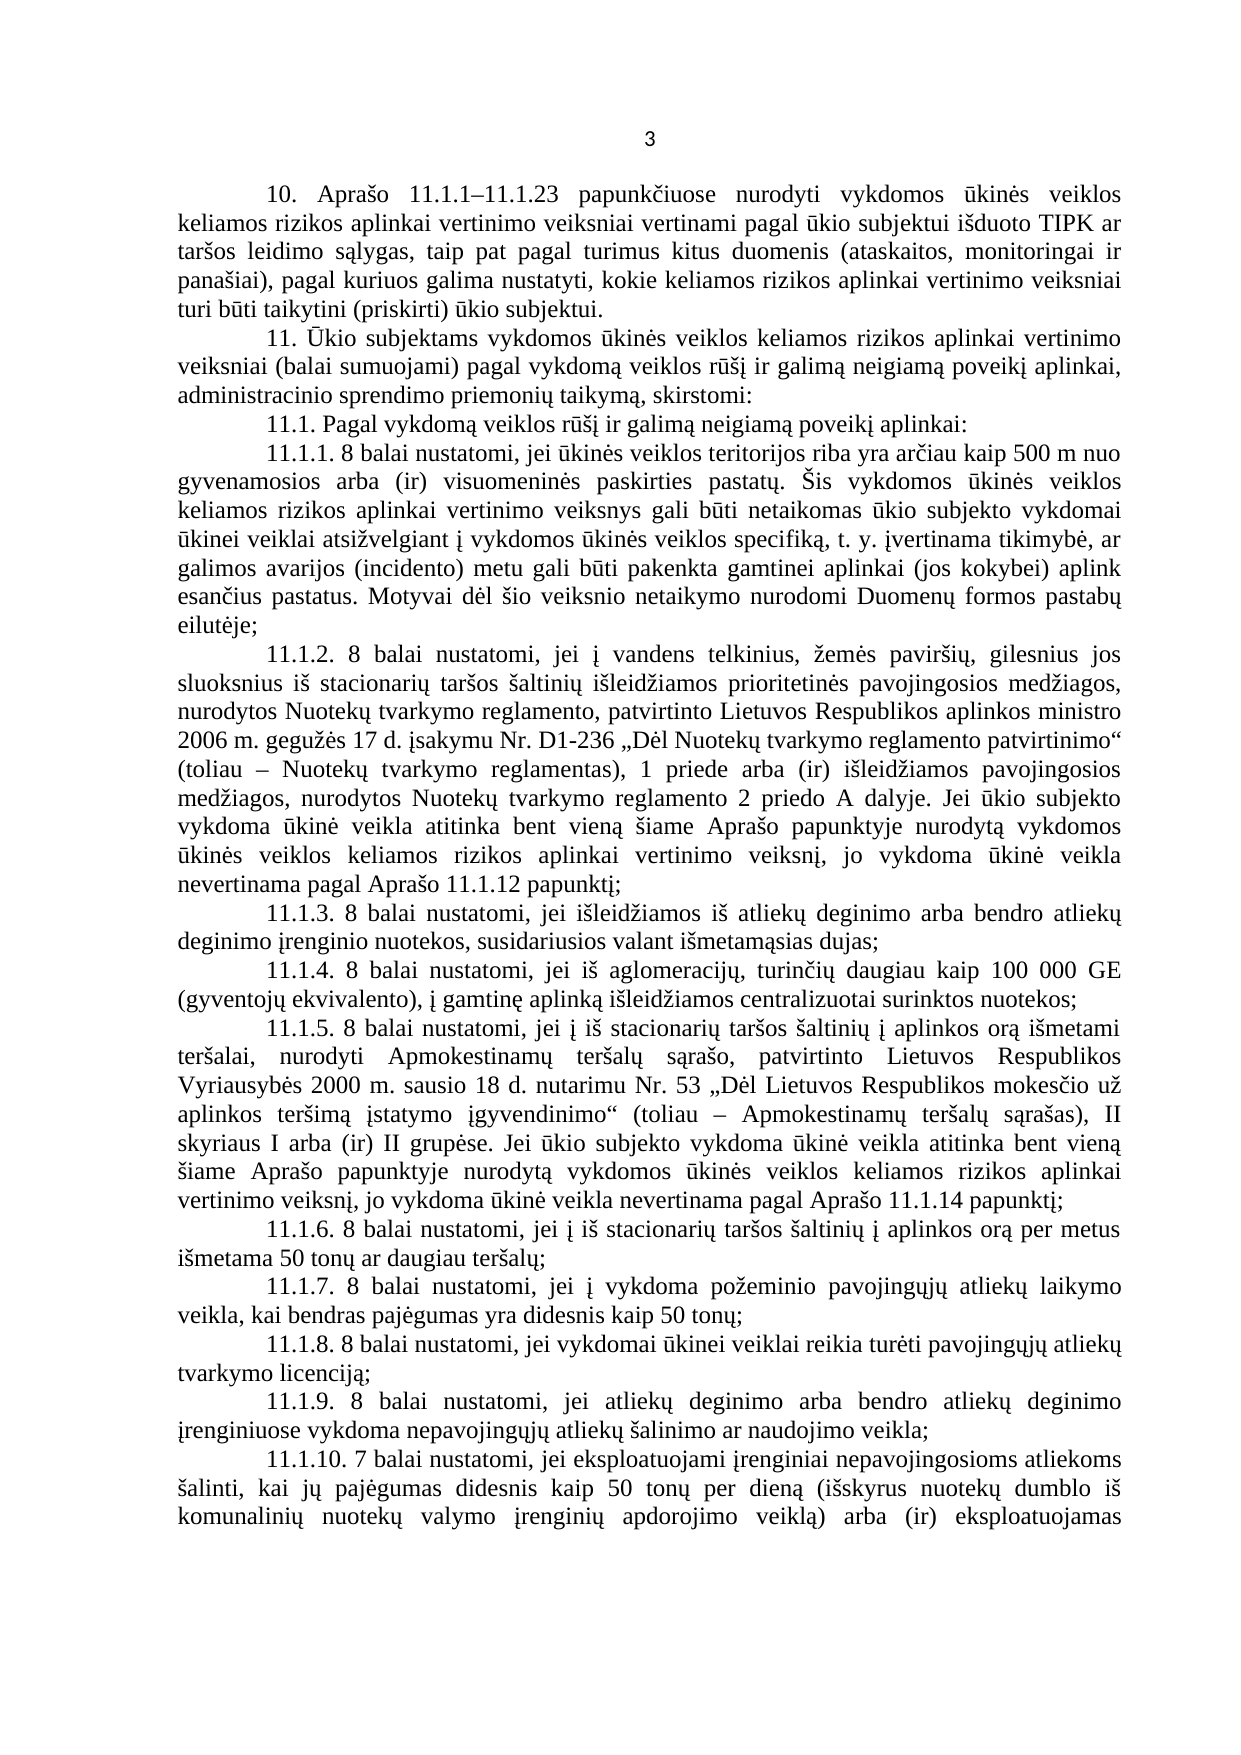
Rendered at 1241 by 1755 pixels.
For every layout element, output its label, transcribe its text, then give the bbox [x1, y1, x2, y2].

text 11.1.7. 8 balai nustatomi, jei į vykdoma požeminio pavojingųjų atliekų laikymo veikla, kai bendras pajėgumas yra didesnis kaip 50 tonų; [177, 1271, 1122, 1329]
text 11.1.1. 8 balai nustatomi, jei ūkinės veiklos teritorijos riba yra arčiau kaip 500 m nuo gyvenamosios arba (ir) visuomeninės paskirties pastatų. Šis vykdomos ūkinės veiklos keliamos rizikos aplinkai vertinimo veiksnys gali būti netaikomas ūkio subjekto vykdomai ūkinei veiklai atsižvelgiant į vykdomos ūkinės veiklos specifiką, t. y. įvertinama tikimybė, ar galimos avarijos (incidento) metu gali būti pakenkta gamtinei aplinkai (jos kokybei) aplink esančius pastatus. Motyvai dėl šio veiksnio netaikymo nurodomi Duomenų formos pastabų eilutėje; [177, 438, 1122, 639]
text 11.1.3. 8 balai nustatomi, jei išleidžiamos iš atliekų deginimo arba bendro atliekų deginimo įrenginio nuotekos, susidariusios valant išmetamąsias dujas; [177, 898, 1122, 955]
text 11.1. Pagal vykdomą veiklos rūšį ir galimą neigiamą poveikį aplinkai: [177, 409, 1122, 438]
text 11.1.8. 8 balai nustatomi, jei vykdomai ūkinei veiklai reikia turėti pavojingųjų atliekų tvarkymo licenciją; [177, 1329, 1122, 1386]
text 11.1.2. 8 balai nustatomi, jei į vandens telkinius, žemės paviršių, gilesnius jos sluoksnius iš stacionarių taršos šaltinių išleidžiamos prioritetinės pavojingosios medžiagos, nurodytos Nuotekų tvarkymo reglamento, patvirtinto Lietuvos Respublikos aplinkos ministro 2006 m. gegužės 17 d. įsakymu Nr. D1-236 „Dėl Nuotekų tvarkymo reglamento patvirtinimo“ (toliau – Nuotekų tvarkymo reglamentas), 1 priede arba (ir) išleidžiamos pavojingosios medžiagos, nurodytos Nuotekų tvarkymo reglamento 2 priedo A dalyje. Jei ūkio subjekto vykdoma ūkinė veikla atitinka bent vieną šiame Aprašo papunktyje nurodytą vykdomos ūkinės veiklos keliamos rizikos aplinkai vertinimo veiksnį, jo vykdoma ūkinė veikla nevertinama pagal Aprašo 11.1.12 papunktį; [177, 639, 1122, 898]
text 11.1.4. 8 balai nustatomi, jei iš aglomeracijų, turinčių daugiau kaip 100 000 GE (gyventojų ekvivalento), į gamtinę aplinką išleidžiamos centralizuotai surinktos nuotekos; [177, 955, 1122, 1013]
text 11.1.10. 7 balai nustatomi, jei eksploatuojami įrenginiai nepavojingosioms atliekoms šalinti, kai jų pajėgumas didesnis kaip 50 tonų per dieną (išskyrus nuotekų dumblo iš komunalinių nuotekų valymo įrenginių apdorojimo veiklą) arba (ir) eksploatuojamas [177, 1444, 1122, 1530]
text 11.1.6. 8 balai nustatomi, jei į iš stacionarių taršos šaltinių į aplinkos orą per metus išmetama 50 tonų ar daugiau teršalų; [177, 1214, 1122, 1271]
text 11. Ūkio subjektams vykdomos ūkinės veiklos keliamos rizikos aplinkai vertinimo veiksniai (balai sumuojami) pagal vykdomą veiklos rūšį ir galimą neigiamą poveikį aplinkai, administracinio sprendimo priemonių taikymą, skirstomi: [177, 323, 1122, 409]
text 11.1.5. 8 balai nustatomi, jei į iš stacionarių taršos šaltinių į aplinkos orą išmetami teršalai, nurodyti Apmokestinamų teršalų sąrašo, patvirtinto Lietuvos Respublikos Vyriausybės 2000 m. sausio 18 d. nutarimu Nr. 53 „Dėl Lietuvos Respublikos mokesčio už aplinkos teršimą įstatymo įgyvendinimo“ (toliau – Apmokestinamų teršalų sąrašas), II skyriaus I arba (ir) II grupėse. Jei ūkio subjekto vykdoma ūkinė veikla atitinka bent vieną šiame Aprašo papunktyje nurodytą vykdomos ūkinės veiklos keliamos rizikos aplinkai vertinimo veiksnį, jo vykdoma ūkinė veikla nevertinama pagal Aprašo 11.1.14 papunktį; [177, 1013, 1122, 1214]
text 10. Aprašo 11.1.1–11.1.23 papunkčiuose nurodyti vykdomos ūkinės veiklos keliamos rizikos aplinkai vertinimo veiksniai vertinami pagal ūkio subjektui išduoto TIPK ar taršos leidimo sąlygas, taip pat pagal turimus kitus duomenis (ataskaitos, monitoringai ir panašiai), pagal kuriuos galima nustatyti, kokie keliamos rizikos aplinkai vertinimo veiksniai turi būti taikytini (priskirti) ūkio subjektui. [177, 179, 1122, 323]
text 11.1.9. 8 balai nustatomi, jei atliekų deginimo arba bendro atliekų deginimo įrenginiuose vykdoma nepavojingųjų atliekų šalinimo ar naudojimo veikla; [177, 1386, 1122, 1444]
